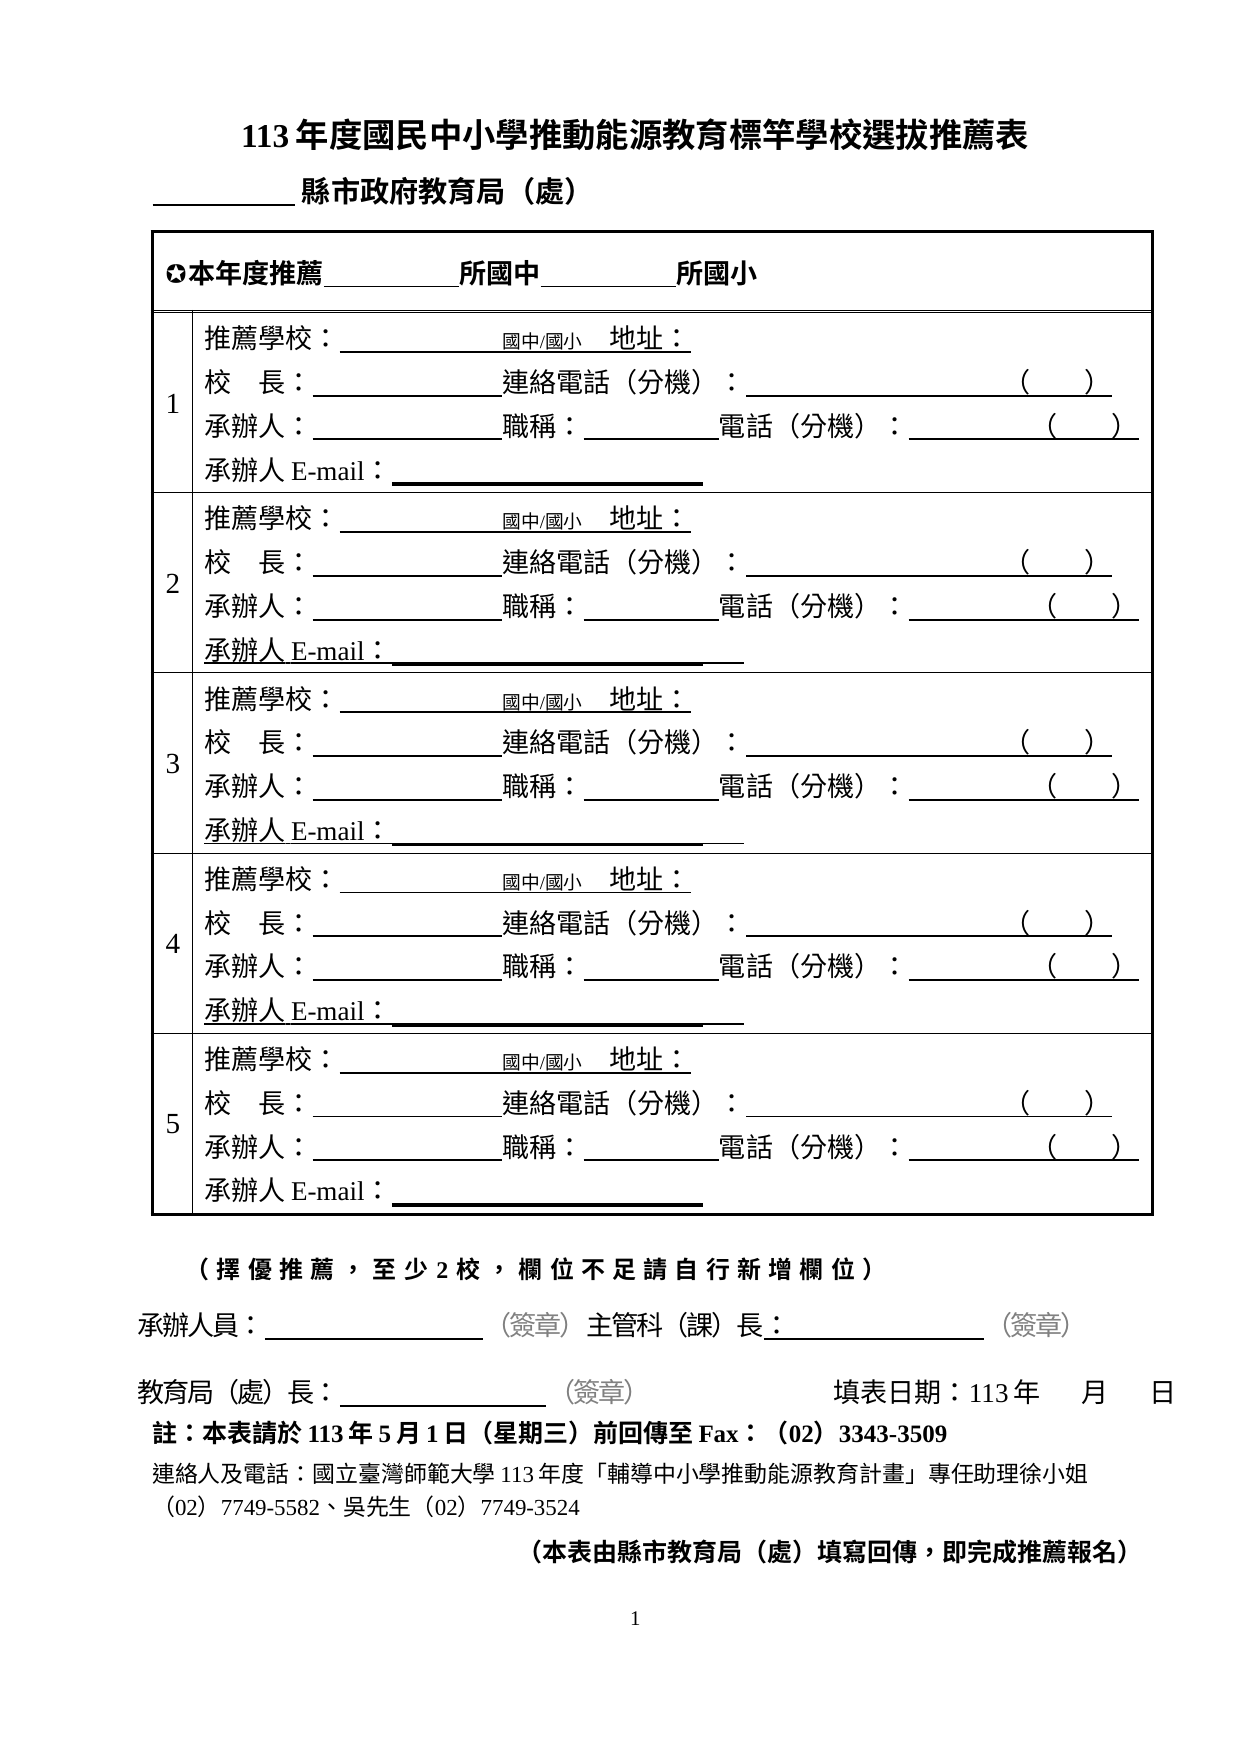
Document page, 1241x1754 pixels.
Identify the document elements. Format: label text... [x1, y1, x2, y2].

table_cell 1 [154, 313, 192, 492]
text [461, 1525, 1157, 1581]
table_cell 推薦學校： 國中/國小 地址： 校 長： 連絡電話（分機）： （ ） 承辦人： 職稱： 電話（分機）： （ ） 承辦人E-mail： [193, 313, 1151, 492]
text 縣市政府教育局（處） [152, 169, 1088, 211]
text 註：本表請於113年5月1日（星期三）前回傳至Fax：（02）3343-3509 [152, 1412, 1201, 1449]
table_cell 2 [154, 493, 192, 672]
subtitle 113年度國民中小學推動能源教育標竿學校選拔推薦表 [182, 109, 1088, 157]
table_cell 3 [154, 673, 192, 852]
table_cell 推薦學校： 國中/國小 地址： 校 長： 連絡電話（分機）： （ ） 承辦人： 職稱： 電話（分機）： （ ） 承辦人E-mail： [193, 673, 1151, 852]
text （本表由縣市教育局（處）填寫回傳，即完成推薦報名） [476, 1532, 1142, 1569]
text （擇優推薦，至少2校，欄位不足請自行新增欄位） [182, 1216, 893, 1279]
text 承辦人員： （簽章）主管科（課）長： （簽章） [137, 1297, 1182, 1345]
text 教育局（處）長： （簽章） 填表日期：113年 月 日 [137, 1364, 1182, 1412]
text 連絡人及電話：國立臺灣師範大學113年度「輔導中小學推動能源教育計畫」專任助理徐小姐（02）7749-5582、吳先生（02）7749-3524 [152, 1456, 1201, 1522]
table_cell 5 [154, 1034, 192, 1213]
table_cell 推薦學校： 國中/國小 地址： 校 長： 連絡電話（分機）： （ ） 承辦人： 職稱： 電話（分機）： （ ） 承辦人E-mail： [193, 1034, 1151, 1213]
table_cell 推薦學校： 國中/國小 地址： 校 長： 連絡電話（分機）： （ ） 承辦人： 職稱： 電話（分機）： （ ） 承辦人E-mail： [193, 854, 1151, 1033]
table_header 本年度推薦 所國中 所國小 [154, 233, 1151, 310]
table_cell 推薦學校： 國中/國小 地址： 校 長： 連絡電話（分機）： （ ） 承辦人： 職稱： 電話（分機）： （ ） 承辦人E-mail： [193, 493, 1151, 672]
table_cell 4 [154, 854, 192, 1033]
